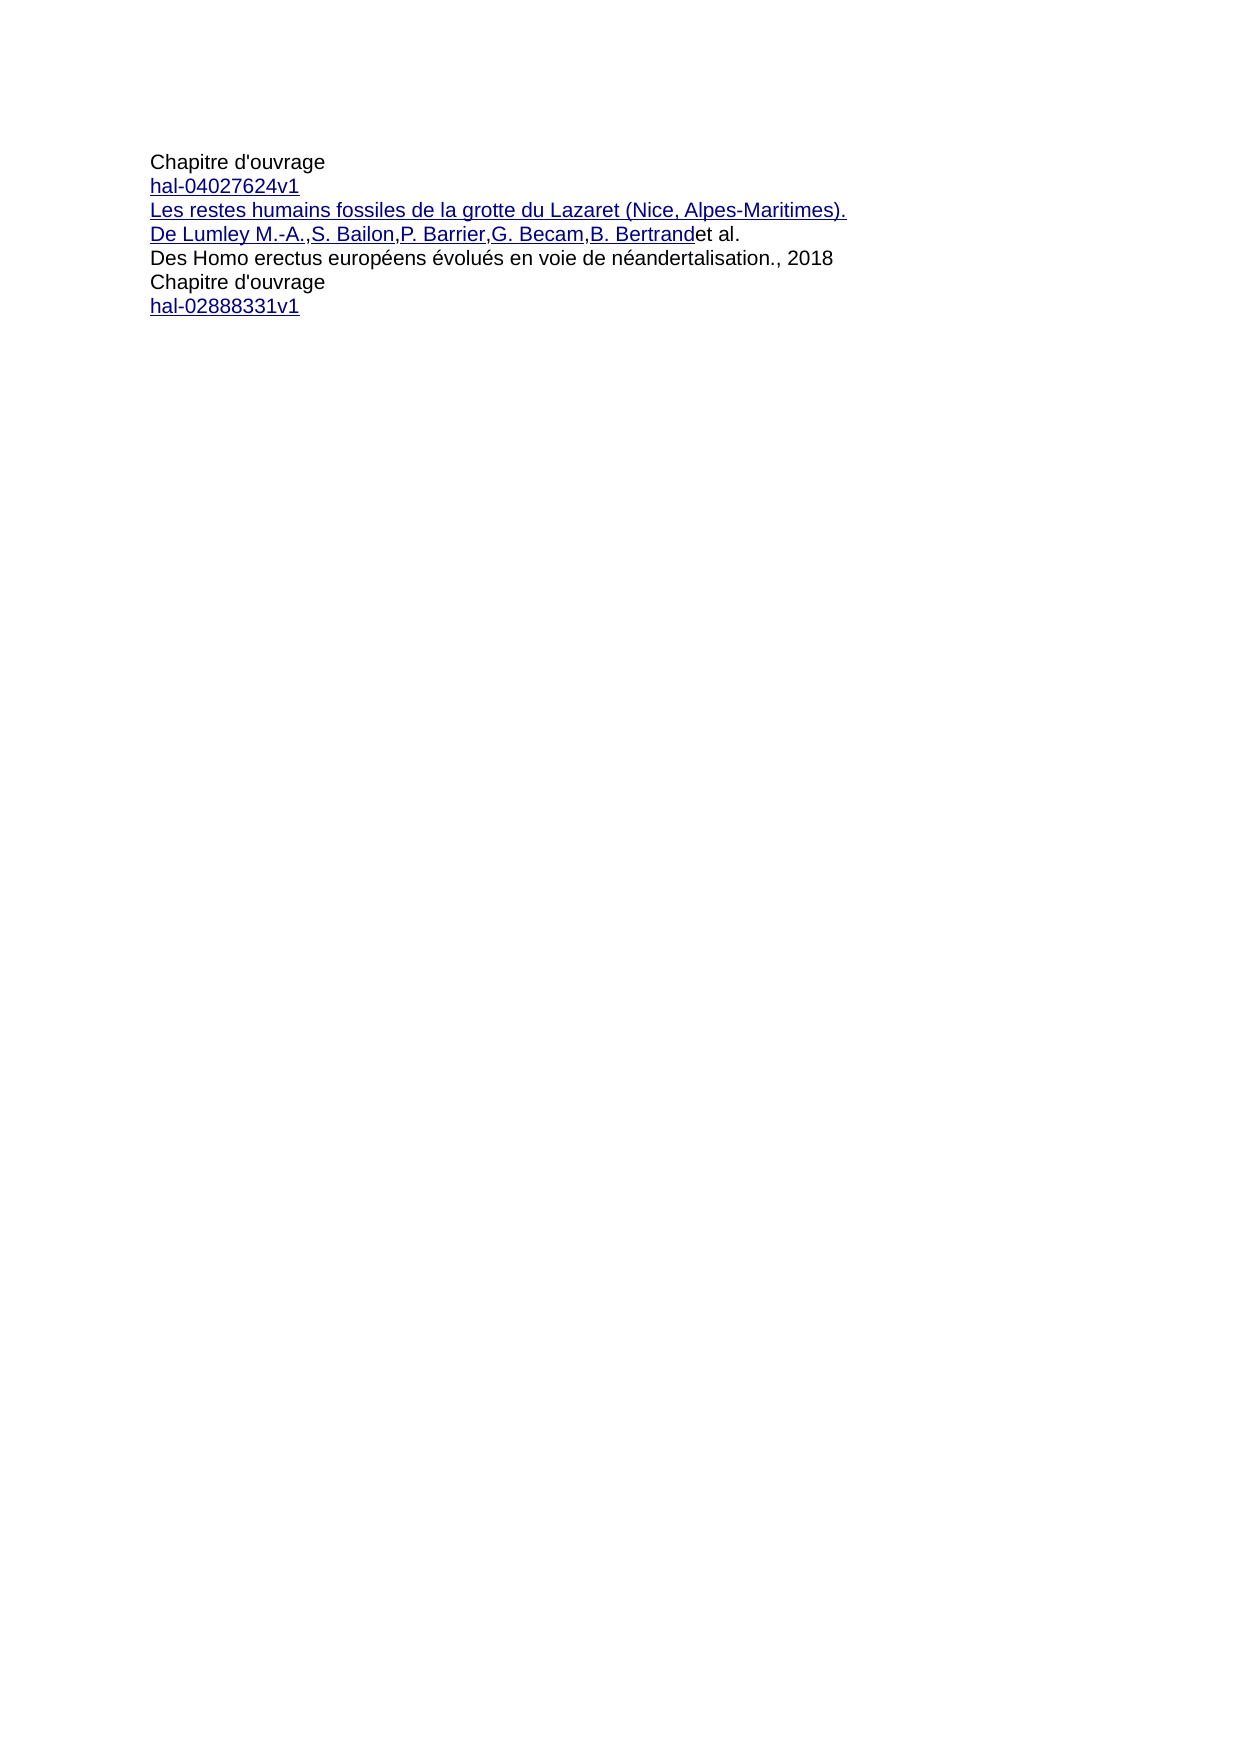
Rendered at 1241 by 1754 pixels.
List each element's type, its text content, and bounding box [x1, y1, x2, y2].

table_cell Chapitre d'ouvrage hal-04027624v1 [150, 150, 1090, 198]
table_cell Les restes humains fossiles de la grotte du Lazaret (Nice, Alpes-Maritimes). De Lumley M.-A.,S. Bailon,P. Barrier,G. Becam,B. Bertrandet al. Des Homo erectus européens évolués en voie de néandertalisation., 2018 Chapitre d'ouvrage hal-02888331v1 [150, 198, 1090, 318]
